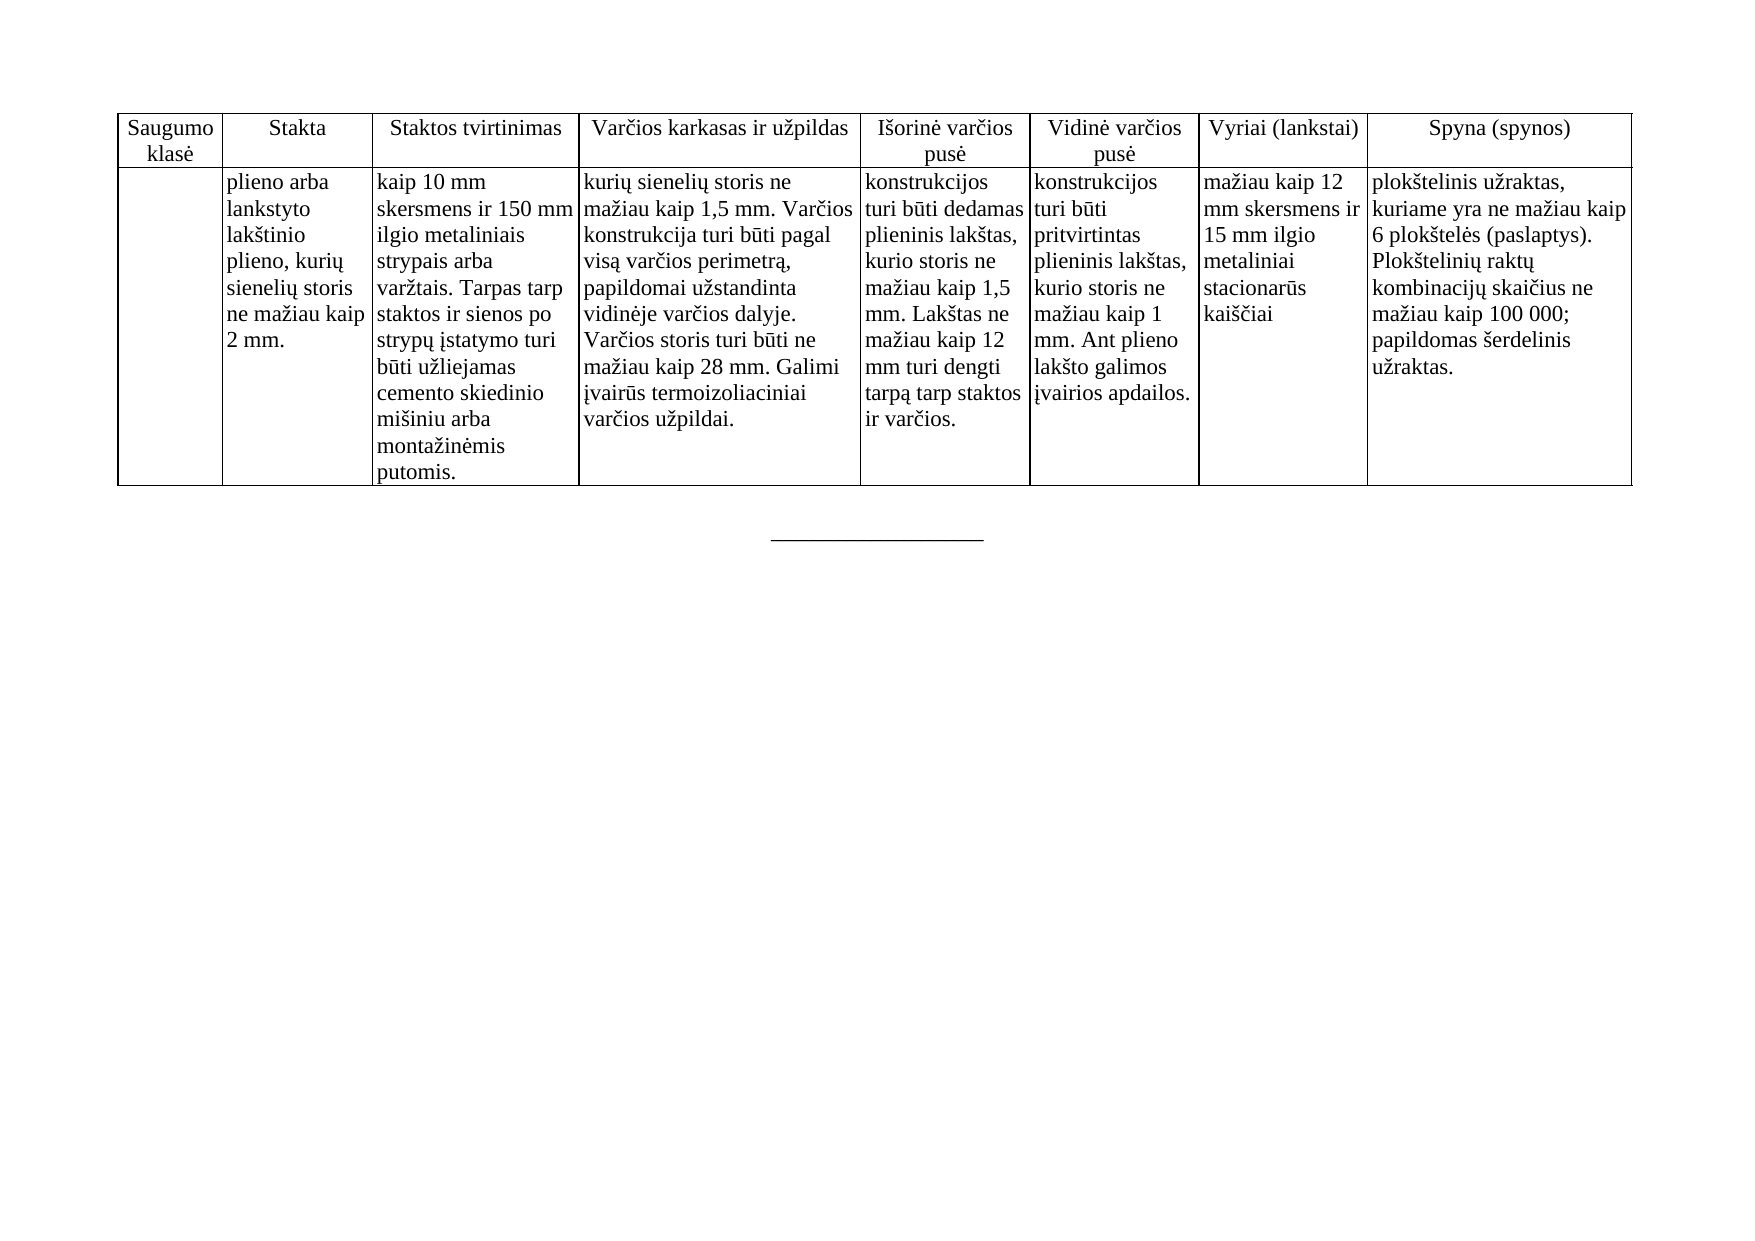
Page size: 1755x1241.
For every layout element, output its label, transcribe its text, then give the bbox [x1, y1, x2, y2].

table_cell mažiau kaip 12 mm skersmens ir 15 mm ilgio metaliniai stacionarūs kaiščiai [1200, 168, 1367, 484]
table_header Saugumo klasė [119, 114, 222, 167]
table_header Išorinė varčios pusė [861, 114, 1029, 167]
table_cell konstrukcijos turi būti dedamas plieninis lakštas, kurio storis ne mažiau kaip 1,5 mm. Lakštas ne mažiau kaip 12 mm turi dengti tarpą tarp staktos ir varčios. [861, 168, 1029, 484]
table_cell plieno arba lankstyto lakštinio plieno, kurių sienelių storis ne mažiau kaip 2 mm. [223, 168, 372, 484]
table_header Stakta [223, 114, 372, 167]
table_header Vidinė varčios pusė [1031, 114, 1198, 167]
table_cell kaip 10 mm skersmens ir 150 mm ilgio metaliniais strypais arba varžtais. Tarpas tarp staktos ir sienos po strypų įstatymo turi būti užliejamas cemento skiedinio mišiniu arba montažinėmis putomis. [373, 168, 578, 484]
table_header Vyriai (lankstai) [1200, 114, 1367, 167]
table_cell plokštelinis užraktas, kuriame yra ne mažiau kaip 6 plokštelės (paslaptys). Plokštelinių raktų kombinacijų skaičius ne mažiau kaip 100 000; papildomas šerdelinis užraktas. [1368, 168, 1631, 484]
table_cell konstrukcijos turi būti pritvirtintas plieninis lakštas, kurio storis ne mažiau kaip 1 mm. Ant plieno lakšto galimos įvairios apdailos. [1031, 168, 1198, 484]
table_header Spyna (spynos) [1368, 114, 1631, 167]
table_header Varčios karkasas ir užpildas [580, 114, 860, 167]
table_cell [119, 168, 222, 484]
text _________________ [118, 515, 1636, 543]
table_header Staktos tvirtinimas [373, 114, 578, 167]
table_cell kurių sienelių storis ne mažiau kaip 1,5 mm. Varčios konstrukcija turi būti pagal visą varčios perimetrą, papildomai užstandinta vidinėje varčios dalyje. Varčios storis turi būti ne mažiau kaip 28 mm. Galimi įvairūs termoizoliaciniai varčios užpildai. [580, 168, 860, 484]
